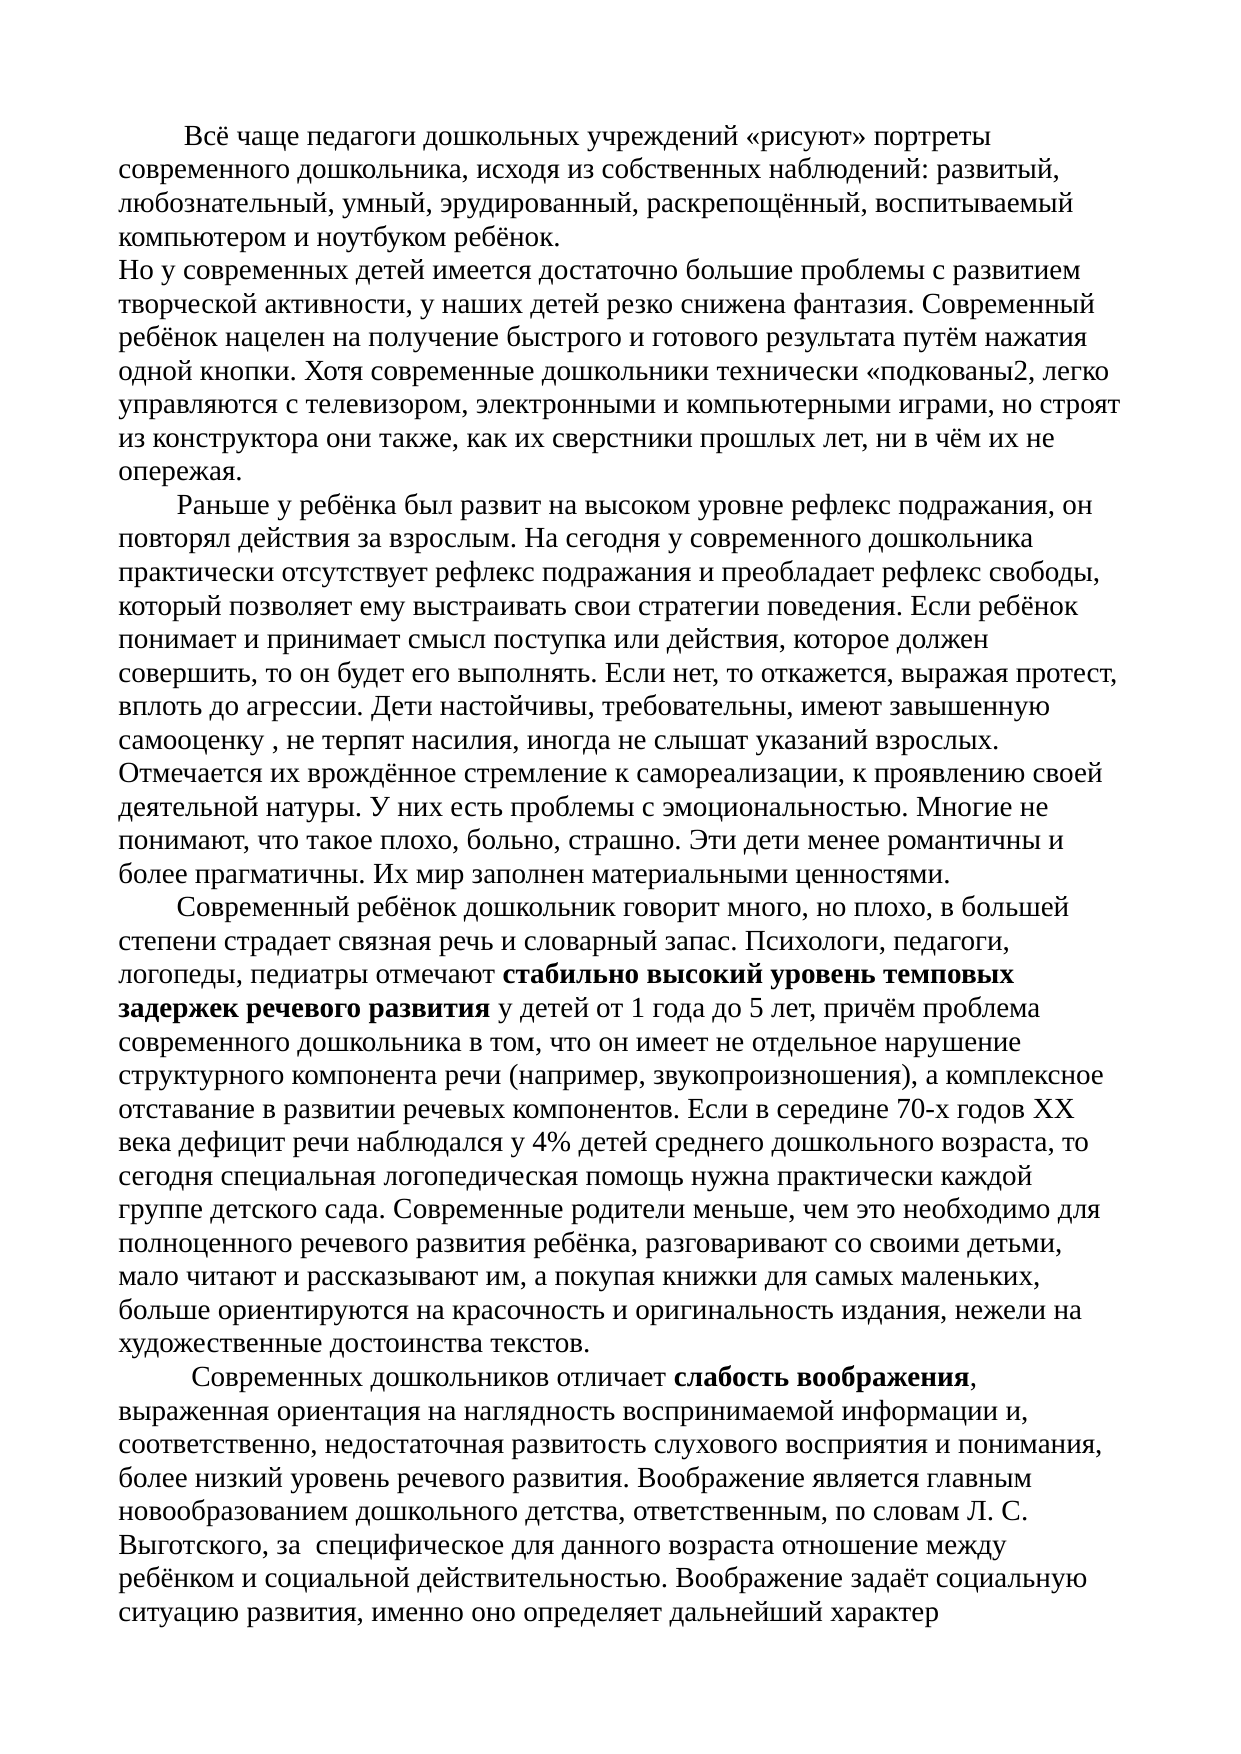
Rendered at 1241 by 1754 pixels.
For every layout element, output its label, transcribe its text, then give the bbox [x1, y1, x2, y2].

text Всё чаще педагоги дошкольных учреждений «рисуют» портреты современного дошкольника, исходя из собственных наблюдений: развитый, любознательный, умный, эрудированный, раскрепощённый, воспитываемый компьютером и ноутбуком ребёнок. [118, 118, 1122, 252]
text Современный ребёнок дошкольник говорит много, но плохо, в большей степени страдает связная речь и словарный запас. Психологи, педагоги, логопеды, педиатры отмечают стабильно высокий уровень темповых задержек речевого развития у детей от 1 года до 5 лет, причём проблема современного дошкольника в том, что он имеет не отдельное нарушение структурного компонента речи (например, звукопроизношения), а комплексное отставание в развитии речевых компонентов. Если в середине 70-х годов XX века дефицит речи наблюдался у 4% детей среднего дошкольного возраста, то сегодня специальная логопедическая помощь нужна практически каждой группе детского сада. Современные родители меньше, чем это необходимо для полноценного речевого развития ребёнка, разговаривают со своими детьми, мало читают и рассказывают им, а покупая книжки для самых маленьких, больше ориентируются на красочность и оригинальность издания, нежели на художественные достоинства текстов. [118, 889, 1122, 1359]
text Раньше у ребёнка был развит на высоком уровне рефлекс подражания, он повторял действия за взрослым. На сегодня у современного дошкольника практически отсутствует рефлекс подражания и преобладает рефлекс свободы, который позволяет ему выстраивать свои стратегии поведения. Если ребёнок понимает и принимает смысл поступка или действия, которое должен совершить, то он будет его выполнять. Если нет, то откажется, выражая протест, вплоть до агрессии. Дети настойчивы, требовательны, имеют завышенную самооценку , не терпят насилия, иногда не слышат указаний взрослых. Отмечается их врождённое стремление к самореализации, к проявлению своей деятельной натуры. У них есть проблемы с эмоциональностью. Многие не понимают, что такое плохо, больно, страшно. Эти дети менее романтичны и более прагматичны. Их мир заполнен материальными ценностями. [118, 487, 1122, 889]
text Современных дошкольников отличает слабость воображения, выраженная ориентация на наглядность воспринимаемой информации и, соответственно, недостаточная развитость слухового восприятия и понимания, более низкий уровень речевого развития. Воображение является главным новообразованием дошкольного детства, ответственным, по словам Л. С. Выготского, за специфическое для данного возраста отношение между ребёнком и социальной действительностью. Воображение задаёт социальную ситуацию развития, именно оно определяет дальнейший характер [118, 1359, 1122, 1627]
text Но у современных детей имеется достаточно большие проблемы с развитием творческой активности, у наших детей резко снижена фантазия. Современный ребёнок нацелен на получение быстрого и готового результата путём нажатия одной кнопки. Хотя современные дошкольники технически «подкованы2, легко управляются с телевизором, электронными и компьютерными играми, но строят из конструктора они также, как их сверстники прошлых лет, ни в чём их не опережая. [118, 252, 1122, 487]
